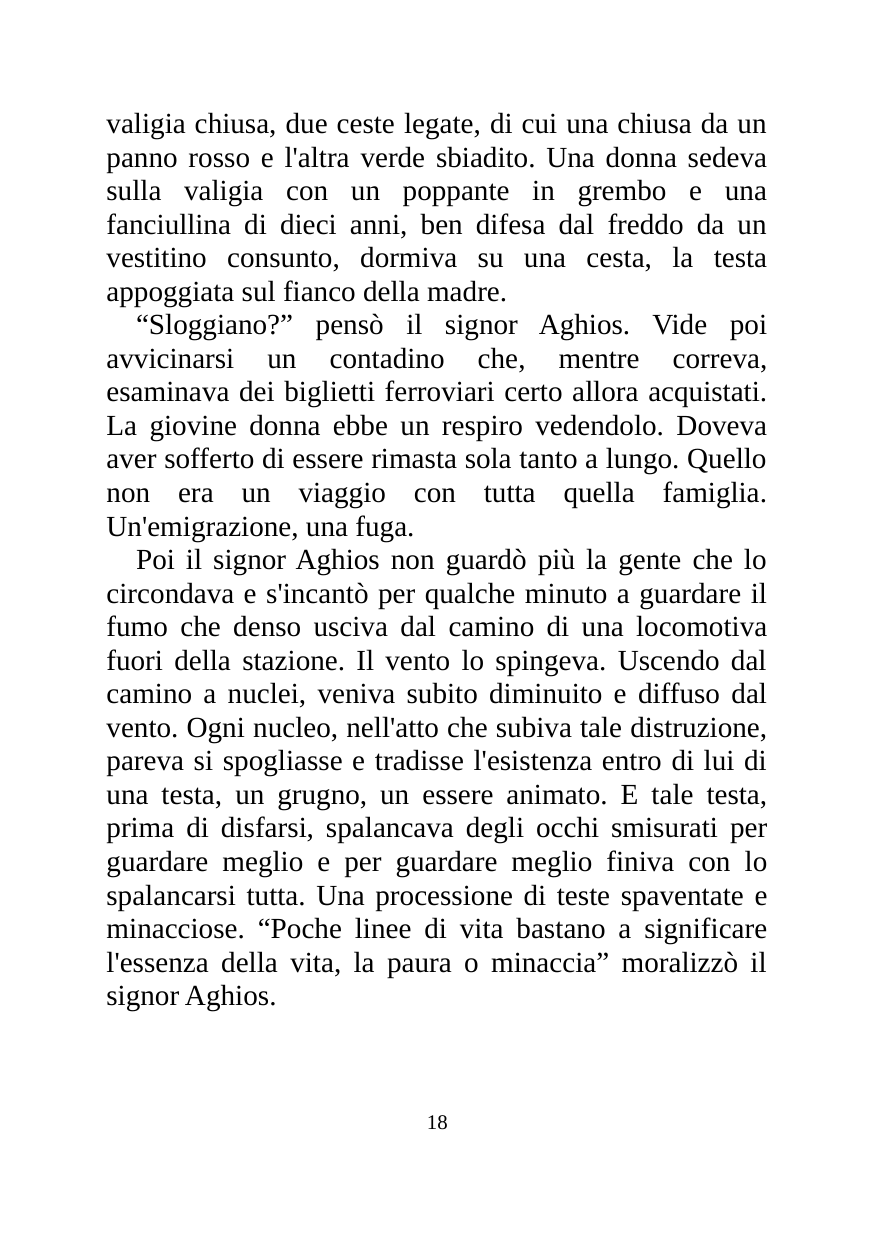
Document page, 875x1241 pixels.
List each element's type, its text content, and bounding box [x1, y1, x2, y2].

text valigia chiusa, due ceste legate, di cui una chiusa da un panno rosso e l'altra verde sbiadito. Una donna sedeva sulla valigia con un poppante in grembo e una fanciullina di dieci anni, ben difesa dal freddo da un vestitino consunto, dormiva su una cesta, la testa appoggiata sul fianco della madre. [106, 106, 768, 307]
text “Sloggiano?” pensò il signor Aghios. Vide poi avvicinarsi un contadino che, mentre correva, esaminava dei biglietti ferroviari certo allora acquistati. La giovine donna ebbe un respiro vedendolo. Doveva aver sofferto di essere rimasta sola tanto a lungo. Quello non era un viaggio con tutta quella famiglia. Un'emigrazione, una fuga. [106, 307, 768, 542]
text Poi il signor Aghios non guardò più la gente che lo circondava e s'incantò per qualche minuto a guardare il fumo che denso usciva dal camino di una locomotiva fuori della stazione. Il vento lo spingeva. Uscendo dal camino a nuclei, veniva subito diminuito e diffuso dal vento. Ogni nucleo, nell'atto che subiva tale distruzione, pareva si spogliasse e tradisse l'esistenza entro di lui di una testa, un grugno, un essere animato. E tale testa, prima di disfarsi, spalancava degli occhi smisurati per guardare meglio e per guardare meglio finiva con lo spalancarsi tutta. Una processione di teste spaventate e minacciose. “Poche linee di vita bastano a significare l'essenza della vita, la paura o minaccia” moralizzò il signor Aghios. [106, 542, 768, 1012]
